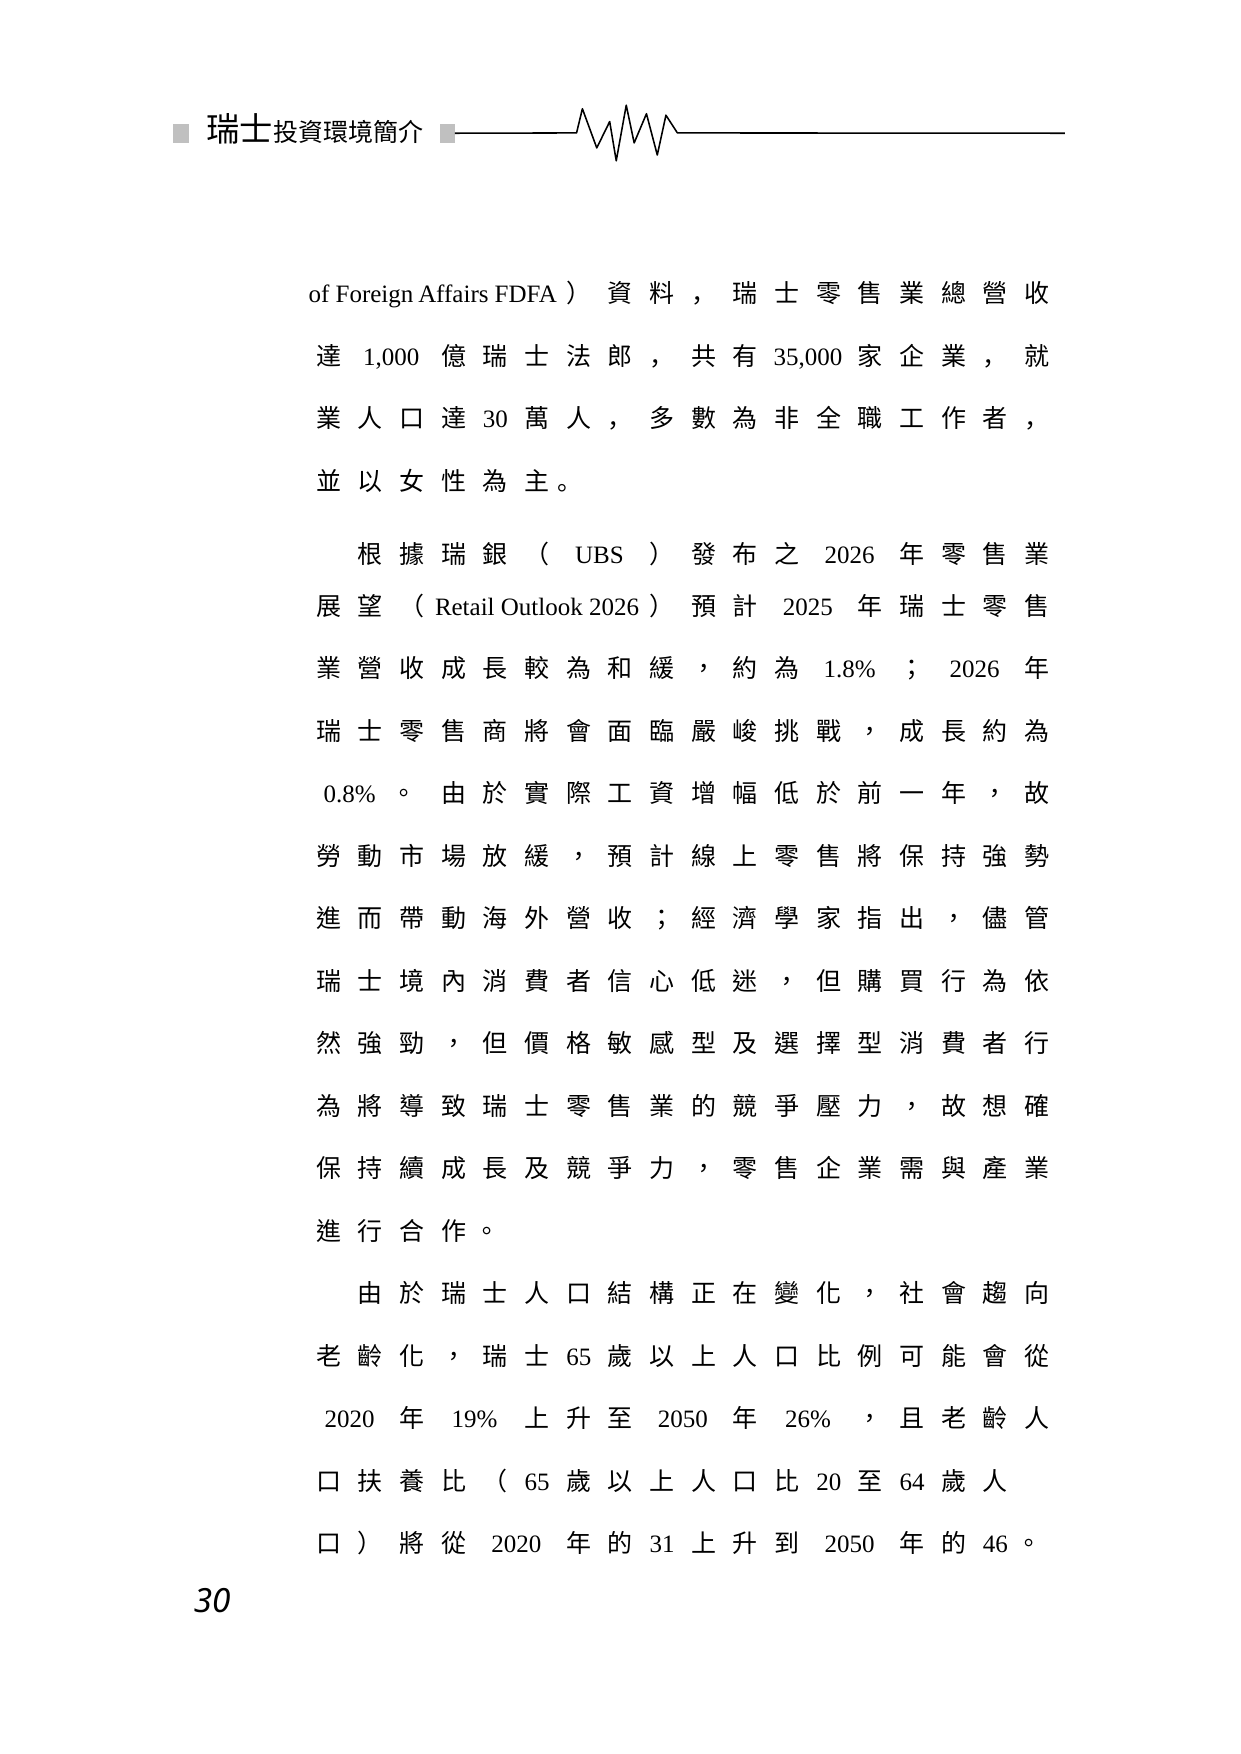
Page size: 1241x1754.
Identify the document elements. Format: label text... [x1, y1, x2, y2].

text 由於瑞士人口結構正在變化，社會趨向老齡化，瑞士65歲以上人口比例可能會從2020年19%上升至2050年26%，且老齡人口扶養比（65歲以上人口比20至64歲人口）將從2020年的31上升到2050年的46。 [281, 1250, 1058, 1563]
text 根據瑞銀（UBS）發布之2026年零售業展望（Retail Outlook 2026）預計2025年瑞士零售業營收成長較為和緩，約為1.8%；2026年瑞士零售商將會面臨嚴峻挑戰，成長約為0.8%。由於實際工資增幅低於前一年，故勞動市場放緩，預計線上零售將保持強勢進而帶動海外營收；經濟學家指出，儘管瑞士境內消費者信心低迷，但購買行為依然強勁，但價格敏感型及選擇型消費者行為將導致瑞士零售業的競爭壓力，故想確保持續成長及競爭力，零售企業需與產業進行合作。 [281, 500, 1058, 1250]
text of Foreign Affairs FDFA）資料，瑞士零售業總營收達1,000億瑞士法郎，共有35,000家企業，就業人口達30萬人，多數為非全職工作者，並以女性為主。 [281, 250, 1058, 500]
